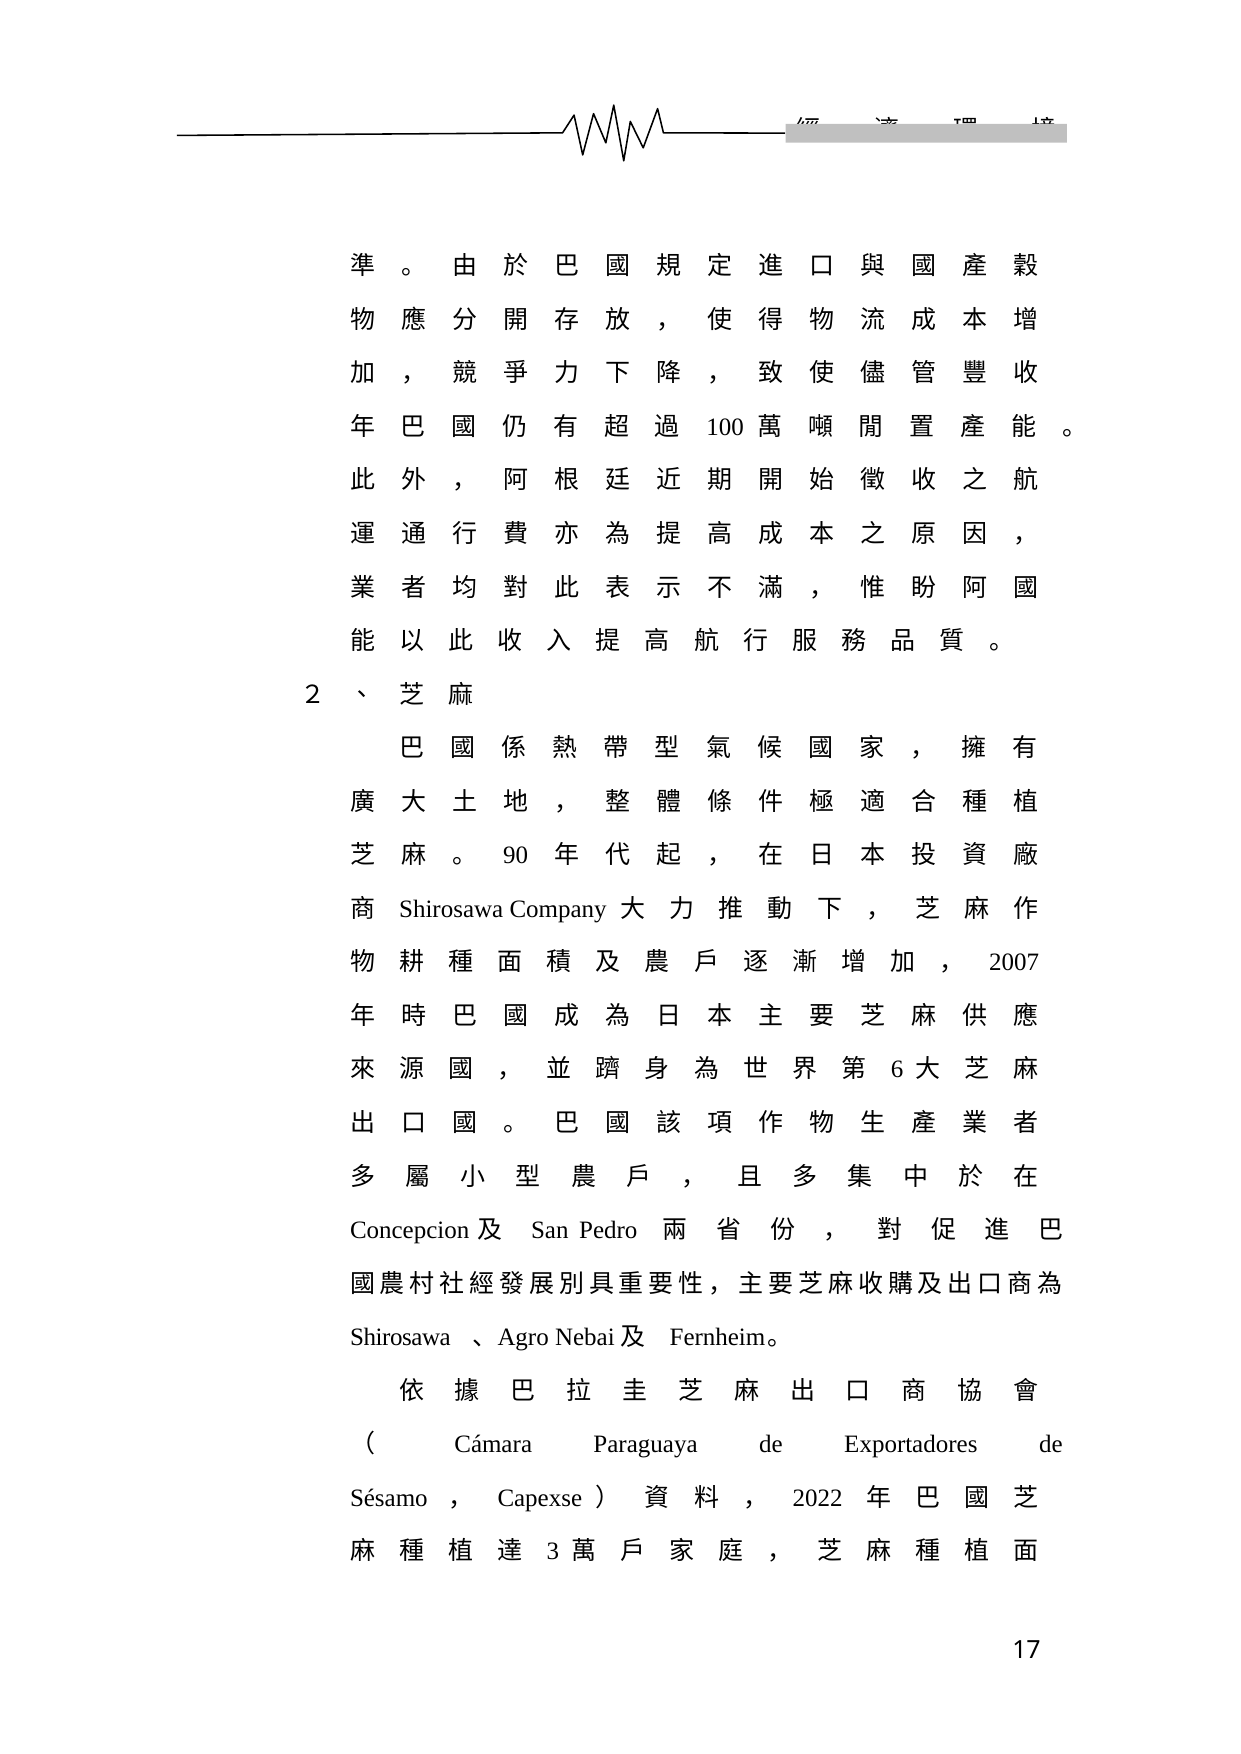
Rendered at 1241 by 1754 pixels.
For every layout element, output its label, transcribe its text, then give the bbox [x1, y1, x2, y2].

text 依據巴拉圭芝麻出口商協會（Cámara Paraguaya de Exportadores de Sésamo，Capexse）資料，2022年巴國芝麻種植達3萬戶家庭，芝麻種植面 [325, 1362, 1063, 1576]
text 巴拉圭油籽穀物加工商會（Cappro）表示，盼海關進口放寬標準。由於巴國規定進口與國產穀物應分開存放，使得物流成本增加，競爭力下降，致使儘管豐收年巴國仍有超過100萬噸閒置產能。此外，阿根廷近期開始徵收之航運通行費亦為提高成本之原因，業者均對此表示不滿，惟盼阿國能以此收入提高航行服務品質。 [325, 237, 1063, 666]
text 巴國係熱帶型氣候國家，擁有廣大土地，整體條件極適合種植芝麻。90年代起，在日本投資廠商Shirosawa Company大力推動下，芝麻作物耕種面積及農戶逐漸增加，2007年時巴國成為日本主要芝麻供應來源國，並躋身為世界第6大芝麻出口國。巴國該項作物生產業者多屬小型農戶，且多集中於在Concepcion及San Pedro兩省份，對促進巴國農村社經發展別具重要性，主要芝麻收購及出口商為Shirosawa、Agro Nebai及Fernheim。 [325, 719, 1063, 1362]
text ２、芝麻 [276, 666, 1063, 719]
